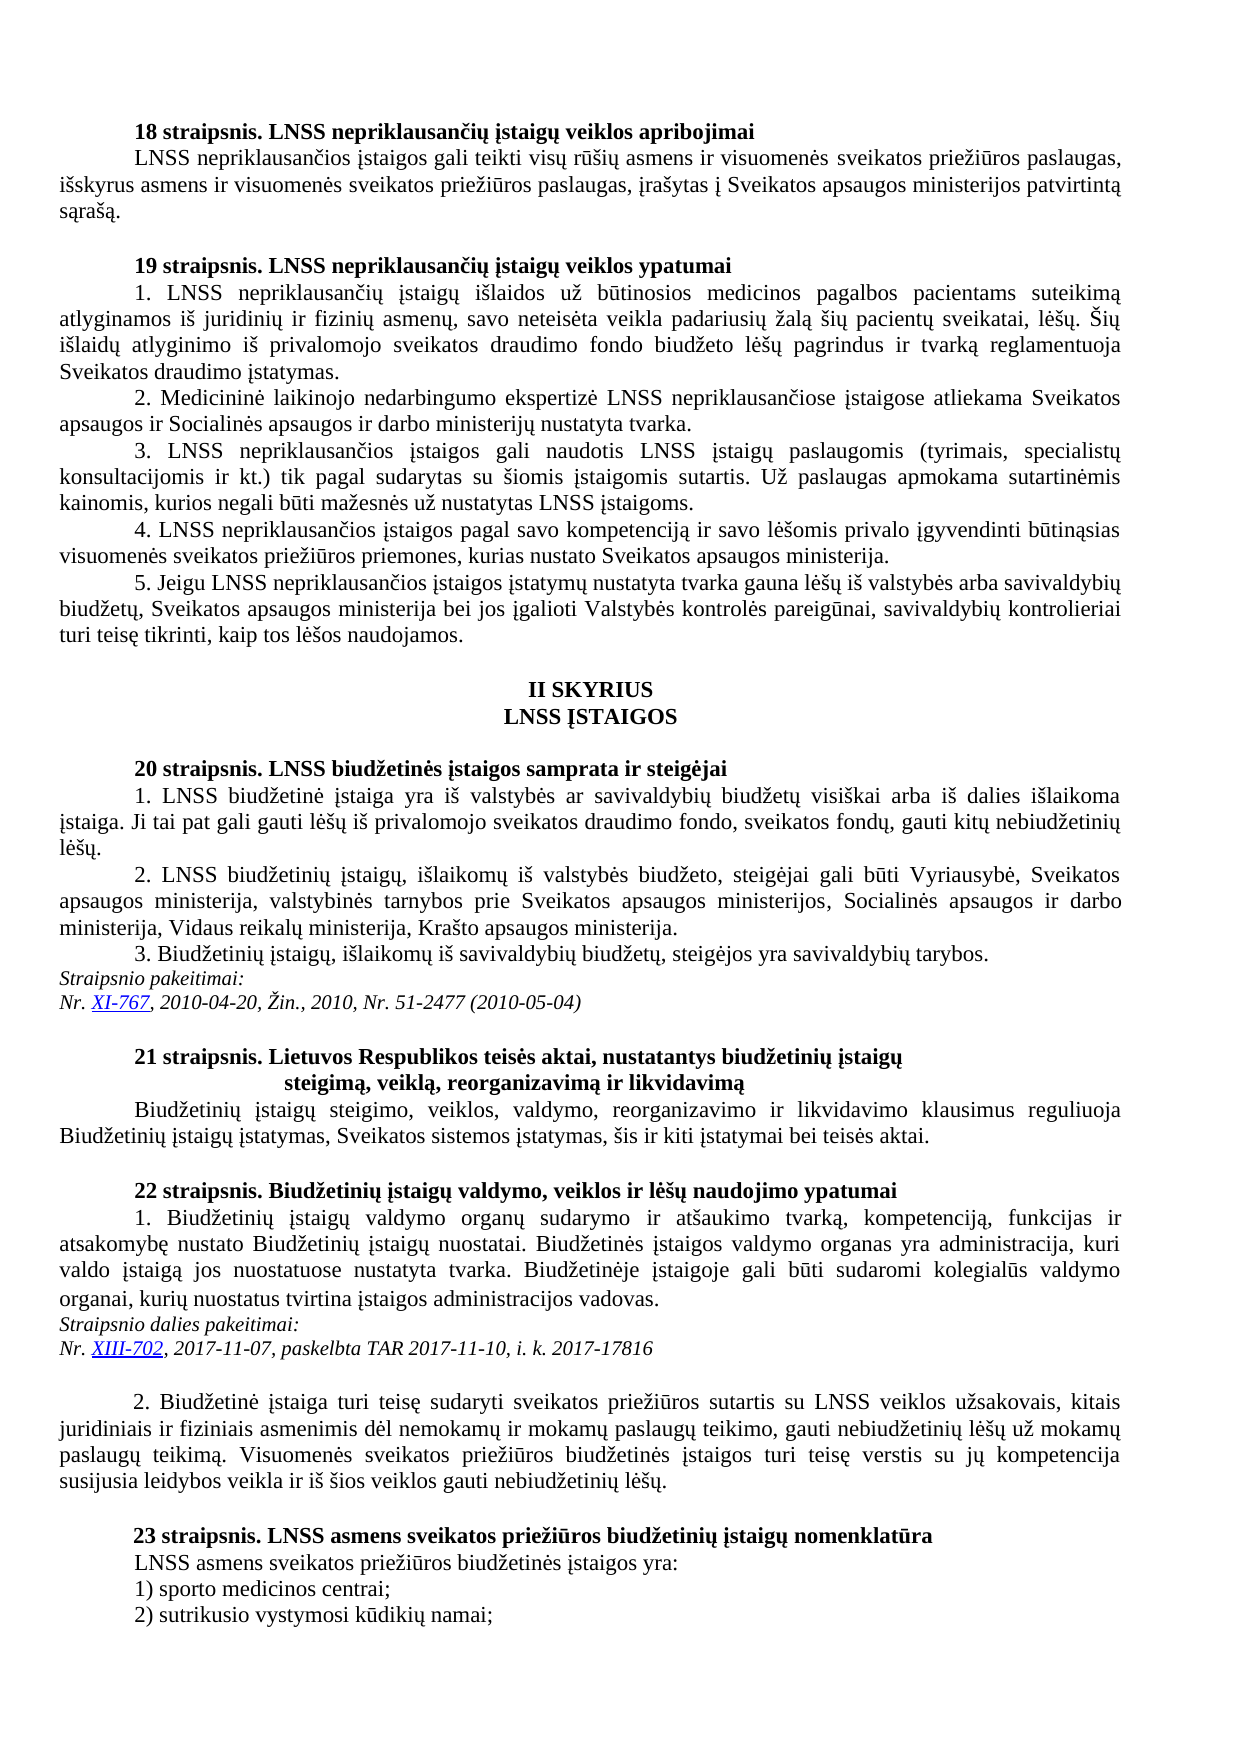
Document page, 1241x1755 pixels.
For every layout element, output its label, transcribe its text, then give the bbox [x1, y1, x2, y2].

text Biudžetinių įstaigų steigimo, veiklos, valdymo, reorganizavimo ir likvidavimo klausimus reguliuoja Biudžetinių įstaigų įstatymas, Sveikatos sistemos įstatymas, šis ir kiti įstatymai bei teisės aktai. [59, 1096, 1122, 1148]
text 1. LNSS nepriklausančių įstaigų išlaidos už būtinosios medicinos pagalbos pacientams suteikimą atlyginamos iš juridinių ir fizinių asmenų, savo neteisėta veikla padariusių žalą šių pacientų sveikatai, lėšų. Šių išlaidų atlyginimo iš privalomojo sveikatos draudimo fondo biudžeto lėšų pagrindus ir tvarką reglamentuoja Sveikatos draudimo įstatymas. [59, 279, 1122, 384]
text Nr. XI-767, 2010-04-20, Žin., 2010, Nr. 51-2477 (2010-05-04) [59, 990, 1122, 1014]
text 1. Biudžetinių įstaigų valdymo organų sudarymo ir atšaukimo tvarką, kompetenciją, funkcijas ir atsakomybę nustato Biudžetinių įstaigų nuostatai. Biudžetinės įstaigos valdymo organas yra administracija, kuri valdo įstaigą jos nuostatuose nustatyta tvarka. Biudžetinėje įstaigoje gali būti sudaromi kolegialūs valdymo organai, kurių nuostatus tvirtina įstaigos administracijos vadovas. [59, 1204, 1122, 1311]
text steigimą, veiklą, reorganizavimą ir likvidavimą [284, 1069, 1122, 1096]
text LNSS asmens sveikatos priežiūros biudžetinės įstaigos yra: [59, 1549, 1122, 1575]
text Straipsnio pakeitimai: [59, 966, 1122, 990]
text 3. Biudžetinių įstaigų, išlaikomų iš savivaldybių biudžetų, steigėjos yra savivaldybių tarybos. [59, 940, 1122, 966]
text 22 straipsnis. Biudžetinių įstaigų valdymo, veiklos ir lėšų naudojimo ypatumai [59, 1177, 1122, 1204]
text Straipsnio dalies pakeitimai: [59, 1311, 1122, 1336]
text 21 straipsnis. Lietuvos Respublikos teisės aktai, nustatantys biudžetinių įstaigų [134, 1043, 1122, 1069]
text 2. Biudžetinė įstaiga turi teisę sudaryti sveikatos priežiūros sutartis su LNSS veiklos užsakovais, kitais juridiniais ir fiziniais asmenimis dėl nemokamų ir mokamų paslaugų teikimo, gauti nebiudžetinių lėšų už mokamų paslaugų teikimą. Visuomenės sveikatos priežiūros biudžetinės įstaigos turi teisę verstis su jų kompetencija susijusia leidybos veikla ir iš šios veiklos gauti nebiudžetinių lėšų. [59, 1388, 1122, 1494]
text 2. Medicininė laikinojo nedarbingumo ekspertizė LNSS nepriklausančiose įstaigose atliekama Sveikatos apsaugos ir Socialinės apsaugos ir darbo ministerijų nustatyta tvarka. [59, 384, 1122, 437]
text 5. Jeigu LNSS nepriklausančios įstaigos įstatymų nustatyta tvarka gauna lėšų iš valstybės arba savivaldybių biudžetų, Sveikatos apsaugos ministerija bei jos įgalioti Valstybės kontrolės pareigūnai, savivaldybių kontrolieriai turi teisę tikrinti, kaip tos lėšos naudojamos. [59, 568, 1122, 648]
text 19 straipsnis. LNSS nepriklausančių įstaigų veiklos ypatumai [59, 252, 1122, 279]
text Nr. XIII-702, 2017-11-07, paskelbta TAR 2017-11-10, i. k. 2017-17816 [59, 1336, 1122, 1359]
text II skyrius [59, 676, 1122, 703]
text 2) sutrikusio vystymosi kūdikių namai; [59, 1602, 1122, 1628]
text 1) sporto medicinos centrai; [59, 1575, 1122, 1602]
text 18 straipsnis. LNSS nepriklausančių įstaigų veiklos apribojimai [59, 118, 1122, 144]
text 2. LNSS biudžetinių įstaigų, išlaikomų iš valstybės biudžeto, steigėjai gali būti Vyriausybė, Sveikatos apsaugos ministerija, valstybinės tarnybos prie Sveikatos apsaugos ministerijos, Socialinės apsaugos ir darbo ministerija, Vidaus reikalų ministerija, Krašto apsaugos ministerija. [59, 861, 1122, 940]
text 1. LNSS biudžetinė įstaiga yra iš valstybės ar savivaldybių biudžetų visiškai arba iš dalies išlaikoma įstaiga. Ji tai pat gali gauti lėšų iš privalomojo sveikatos draudimo fondo, sveikatos fondų, gauti kitų nebiudžetinių lėšų. [59, 782, 1122, 861]
text LNSS nepriklausančios įstaigos gali teikti visų rūšių asmens ir visuomenės sveikatos priežiūros paslaugas, išskyrus asmens ir visuomenės sveikatos priežiūros paslaugas, įrašytas į Sveikatos apsaugos ministerijos patvirtintą sąrašą. [59, 144, 1122, 223]
text LNSS įstaigos [59, 703, 1122, 729]
text 23 straipsnis. LNSS asmens sveikatos priežiūros biudžetinių įstaigų nomenklatūra [133, 1522, 1122, 1549]
text 20 straipsnis. LNSS biudžetinės įstaigos samprata ir steigėjai [59, 755, 1122, 782]
text 3. LNSS nepriklausančios įstaigos gali naudotis LNSS įstaigų paslaugomis (tyrimais, specialistų konsultacijomis ir kt.) tik pagal sudarytas su šiomis įstaigomis sutartis. Už paslaugas apmokama sutartinėmis kainomis, kurios negali būti mažesnės už nustatytas LNSS įstaigoms. [59, 437, 1122, 516]
text 4. LNSS nepriklausančios įstaigos pagal savo kompetenciją ir savo lėšomis privalo įgyvendinti būtinąsias visuomenės sveikatos priežiūros priemones, kurias nustato Sveikatos apsaugos ministerija. [59, 516, 1122, 568]
